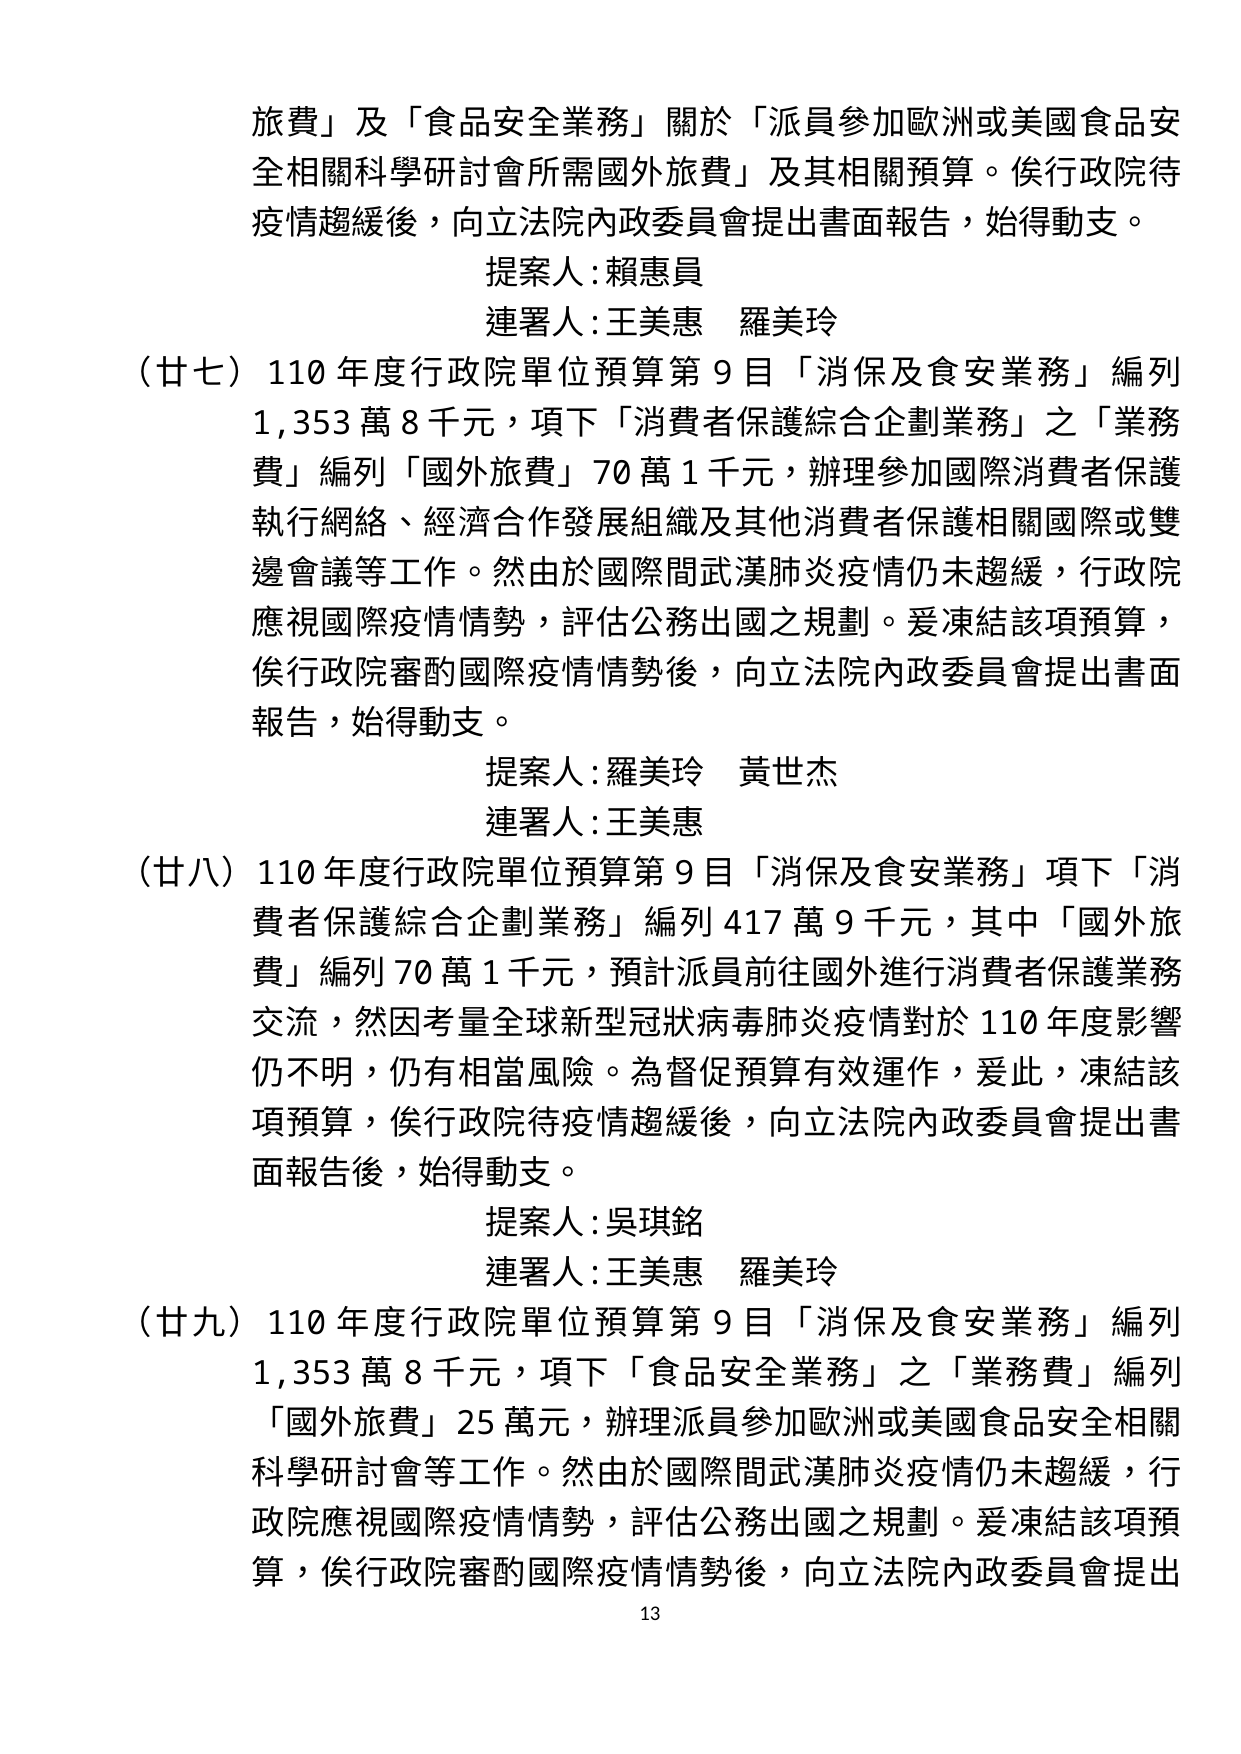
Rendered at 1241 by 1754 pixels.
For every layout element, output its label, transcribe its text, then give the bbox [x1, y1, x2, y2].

text 連署人:王美惠 羅美玲 [118, 1244, 1182, 1294]
text 連署人:王美惠 羅美玲 [118, 294, 1182, 344]
text （廿七）110年度行政院單位預算第9目「消保及食安業務」編列1,353萬8千元，項下「消費者保護綜合企劃業務」之「業務費」編列「國外旅費」70萬1千元，辦理參加國際消費者保護執行網絡、經濟合作發展組織及其他消費者保護相關國際或雙邊會議等工作。然由於國際間武漢肺炎疫情仍未趨緩，行政院應視國際疫情情勢，評估公務出國之規劃。爰凍結該項預算，俟行政院審酌國際疫情情勢後，向立法院內政委員會提出書面報告，始得動支。 [118, 344, 1182, 744]
text 提案人:吳琪銘 [118, 1194, 1182, 1244]
text 提案人:羅美玲 黃世杰 [118, 744, 1182, 794]
text 旅費」及「食品安全業務」關於「派員參加歐洲或美國食品安全相關科學研討會所需國外旅費」及其相關預算。俟行政院待疫情趨緩後，向立法院內政委員會提出書面報告，始得動支。 [118, 94, 1182, 244]
text （廿八）110年度行政院單位預算第9目「消保及食安業務」項下「消費者保護綜合企劃業務」編列417萬9千元，其中「國外旅費」編列70萬1千元，預計派員前往國外進行消費者保護業務交流，然因考量全球新型冠狀病毒肺炎疫情對於110年度影響仍不明，仍有相當風險。為督促預算有效運作，爰此，凍結該項預算，俟行政院待疫情趨緩後，向立法院內政委員會提出書面報告後，始得動支。 [118, 844, 1182, 1194]
text （廿九）110年度行政院單位預算第9目「消保及食安業務」編列1,353萬8千元，項下「食品安全業務」之「業務費」編列「國外旅費」25萬元，辦理派員參加歐洲或美國食品安全相關科學研討會等工作。然由於國際間武漢肺炎疫情仍未趨緩，行政院應視國際疫情情勢，評估公務出國之規劃。爰凍結該項預算，俟行政院審酌國際疫情情勢後，向立法院內政委員會提出 [118, 1294, 1182, 1594]
text 提案人:賴惠員 [118, 244, 1182, 294]
text 連署人:王美惠 [118, 794, 1182, 844]
